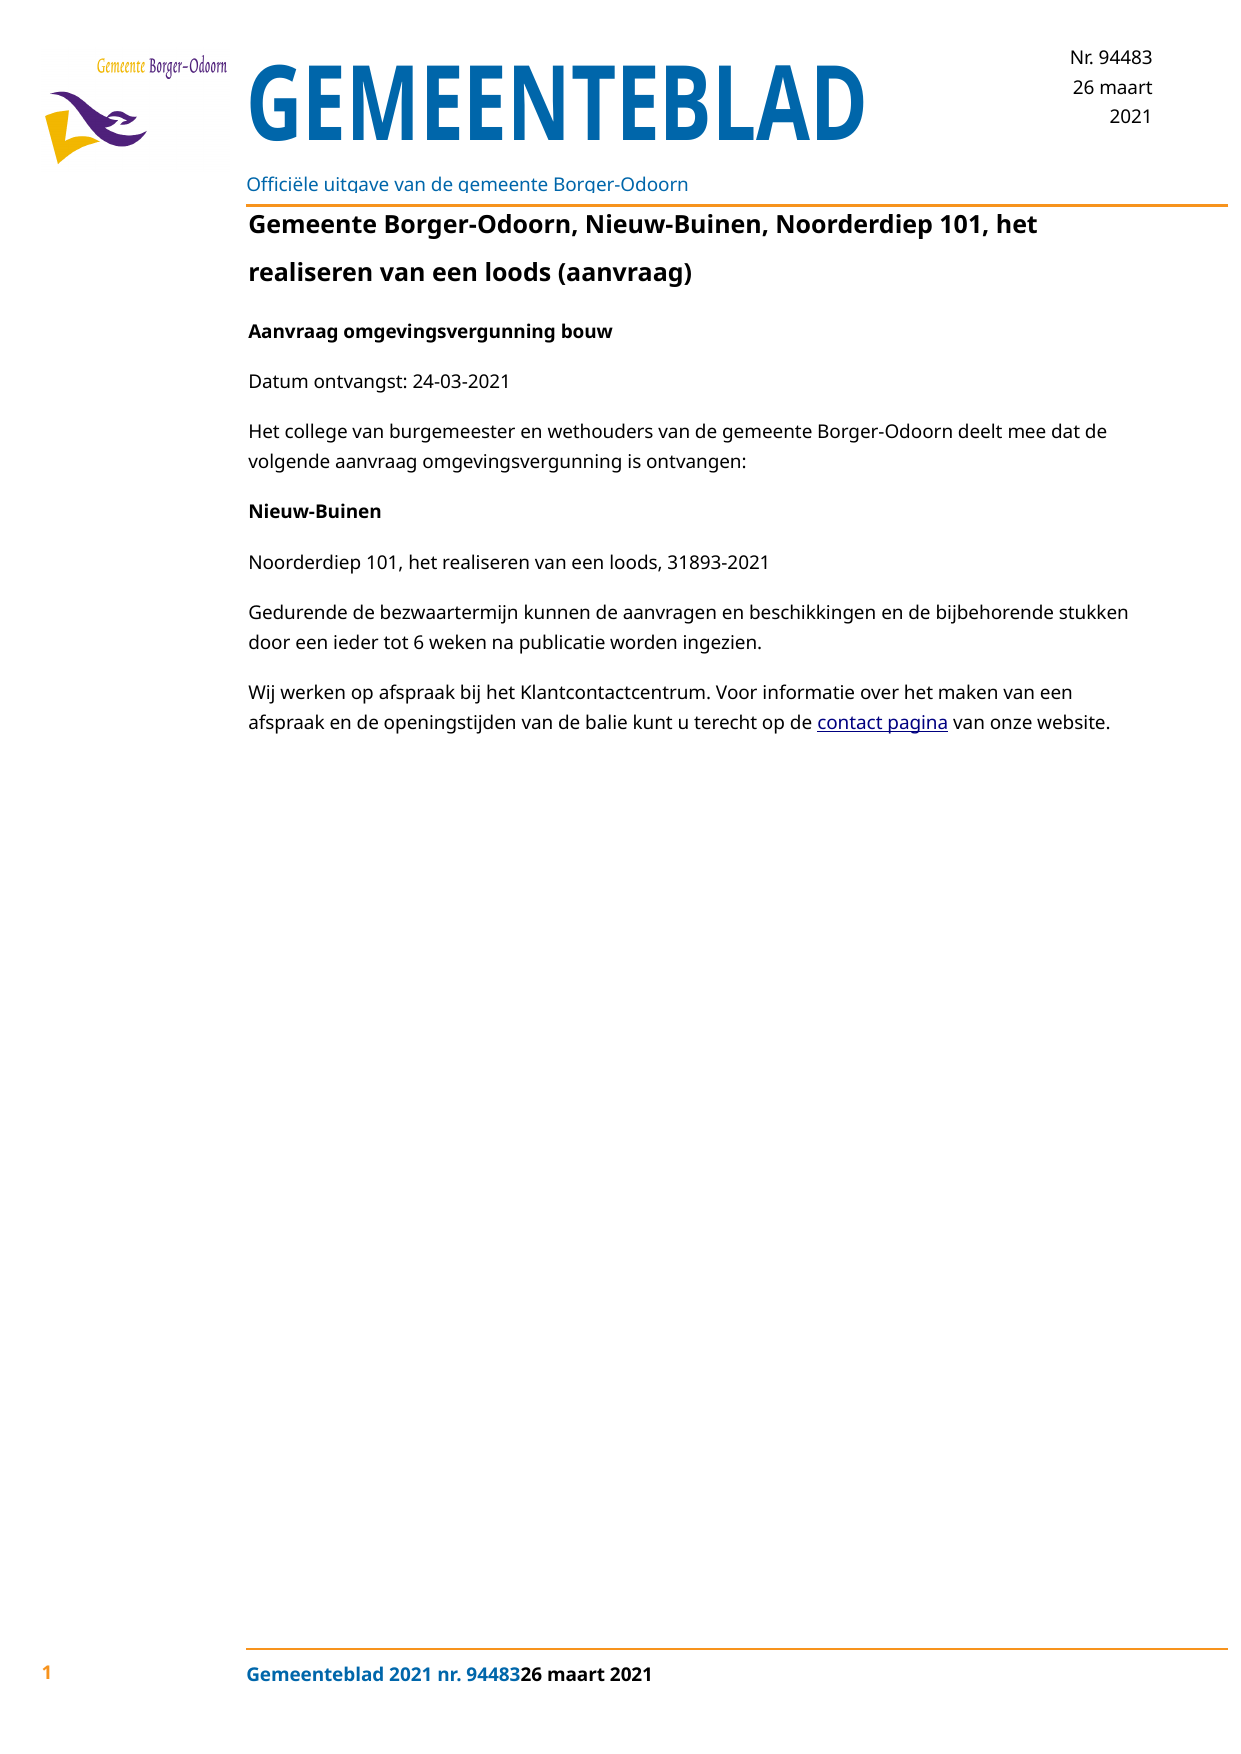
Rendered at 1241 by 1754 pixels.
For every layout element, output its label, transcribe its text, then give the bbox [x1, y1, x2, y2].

text Wij werken op afspraak bij het Klantcontactcentrum. Voor informatie over het maken van een afspraak en de openingstijden van de balie kunt u terecht op de contact pagina van onze website. [248, 679, 1152, 735]
picture [41, 47, 231, 172]
text Het college van burgemeester en wethouders van de gemeente Borger-Odoorn deelt mee dat de volgende aanvraag omgevingsvergunning is ontvangen: [248, 419, 1152, 474]
text Nieuw-Buinen [248, 499, 1152, 524]
text Noorderdiep 101, het realiseren van een loods, 31893-2021 [248, 549, 1152, 575]
text Gemeente Borger-Odoorn, Nieuw-Buinen, Noorderdiep 101, het realiseren van een loods (aanvraag) [248, 207, 1152, 288]
text Aanvraag omgevingsvergunning bouw [248, 318, 1152, 344]
text Gedurende de bezwaartermijn kunnen de aanvragen en beschikkingen en de bijbehorende stukken door een ieder tot 6 weken na publicatie worden ingezien. [248, 599, 1152, 655]
text Datum ontvangst: 24-03-2021 [248, 368, 1152, 394]
